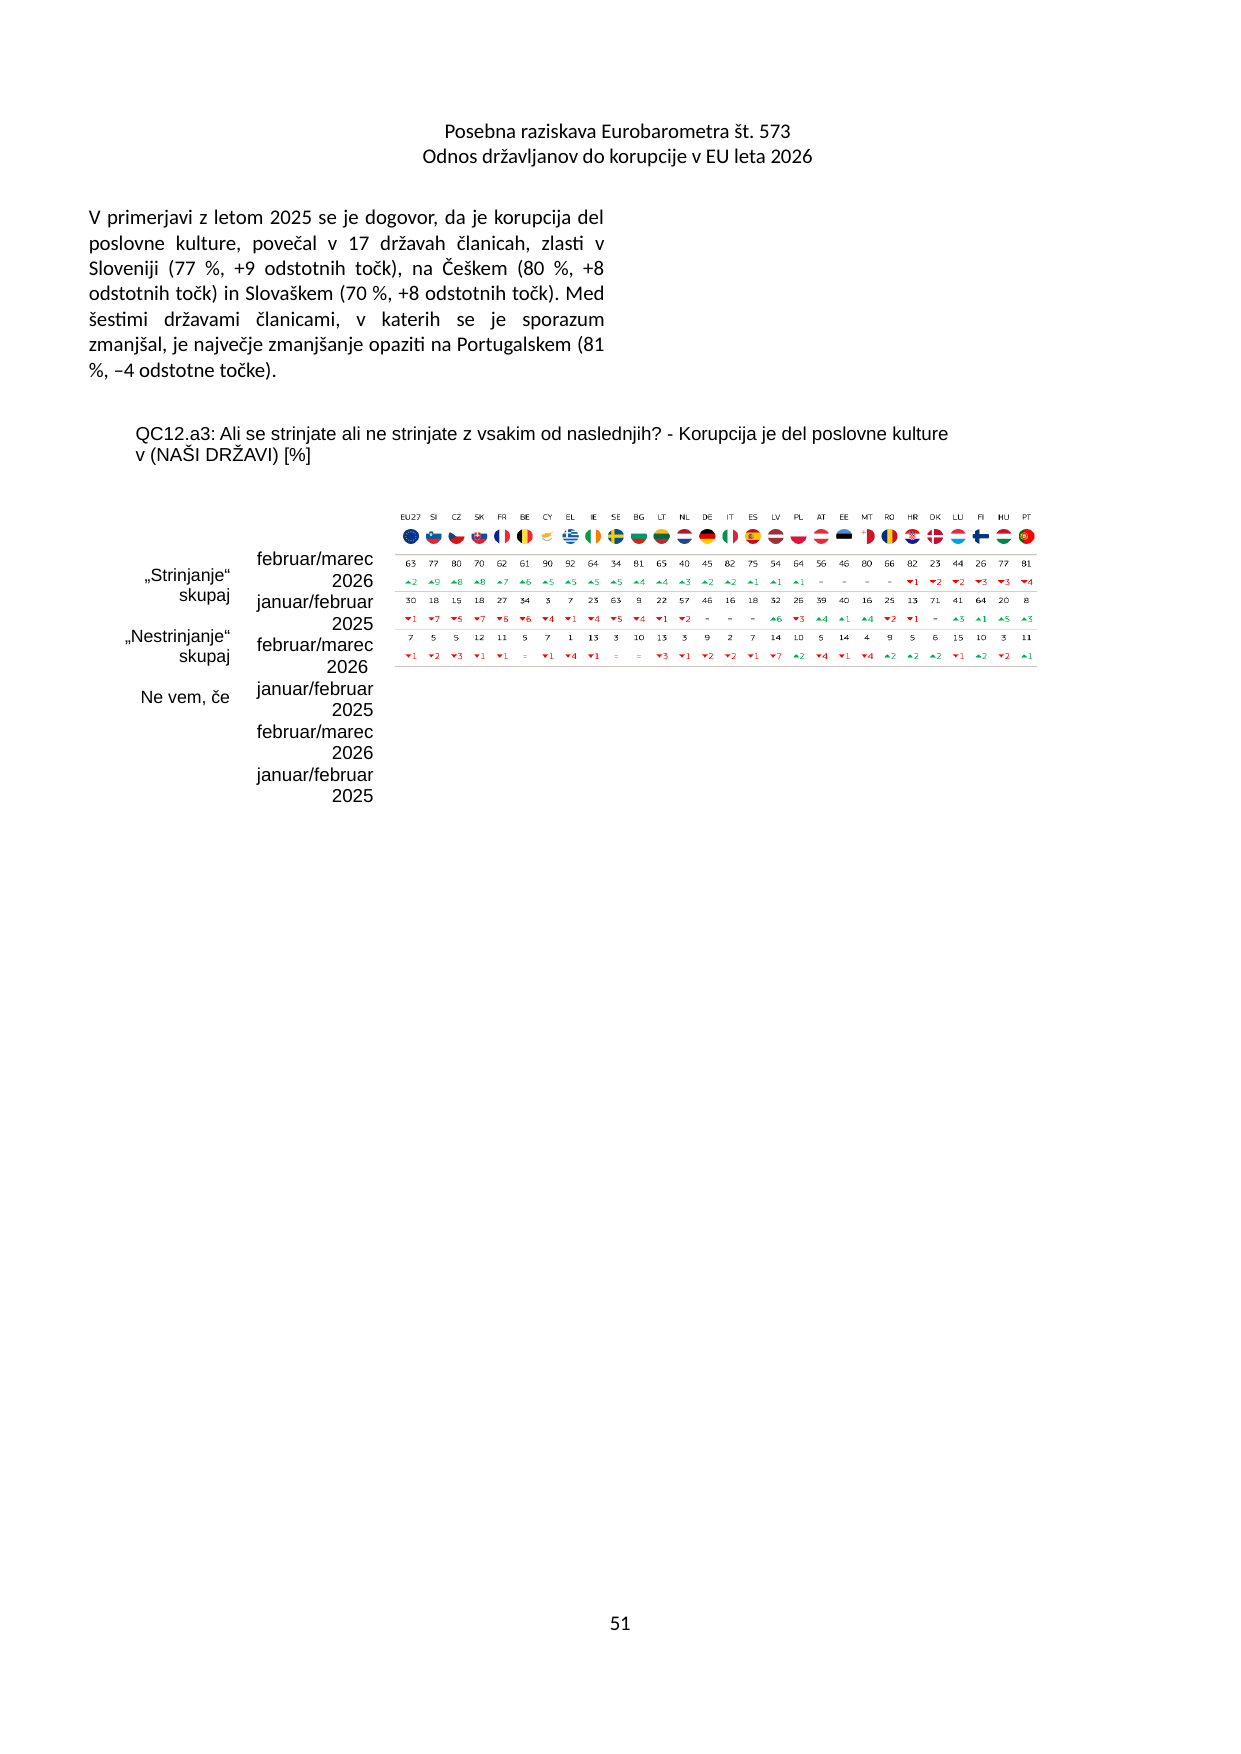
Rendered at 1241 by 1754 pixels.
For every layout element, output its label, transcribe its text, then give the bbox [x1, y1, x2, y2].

text V primerjavi z letom 2025 se je dogovor, da je korupcija del poslovne kulture, povečal v 17 državah članicah, zlasti v Sloveniji (77 %, +9 odstotnih točk), na Češkem (80 %, +8 odstotnih točk) in Slovaškem (70 %, +8 odstotnih točk). Med šestimi državami članicami, v katerih se je sporazum zmanjšal, je največje zmanjšanje opaziti na Portugalskem (81 %, –4 odstotne točke). [88, 204, 605, 382]
picture [395, 505, 1037, 672]
